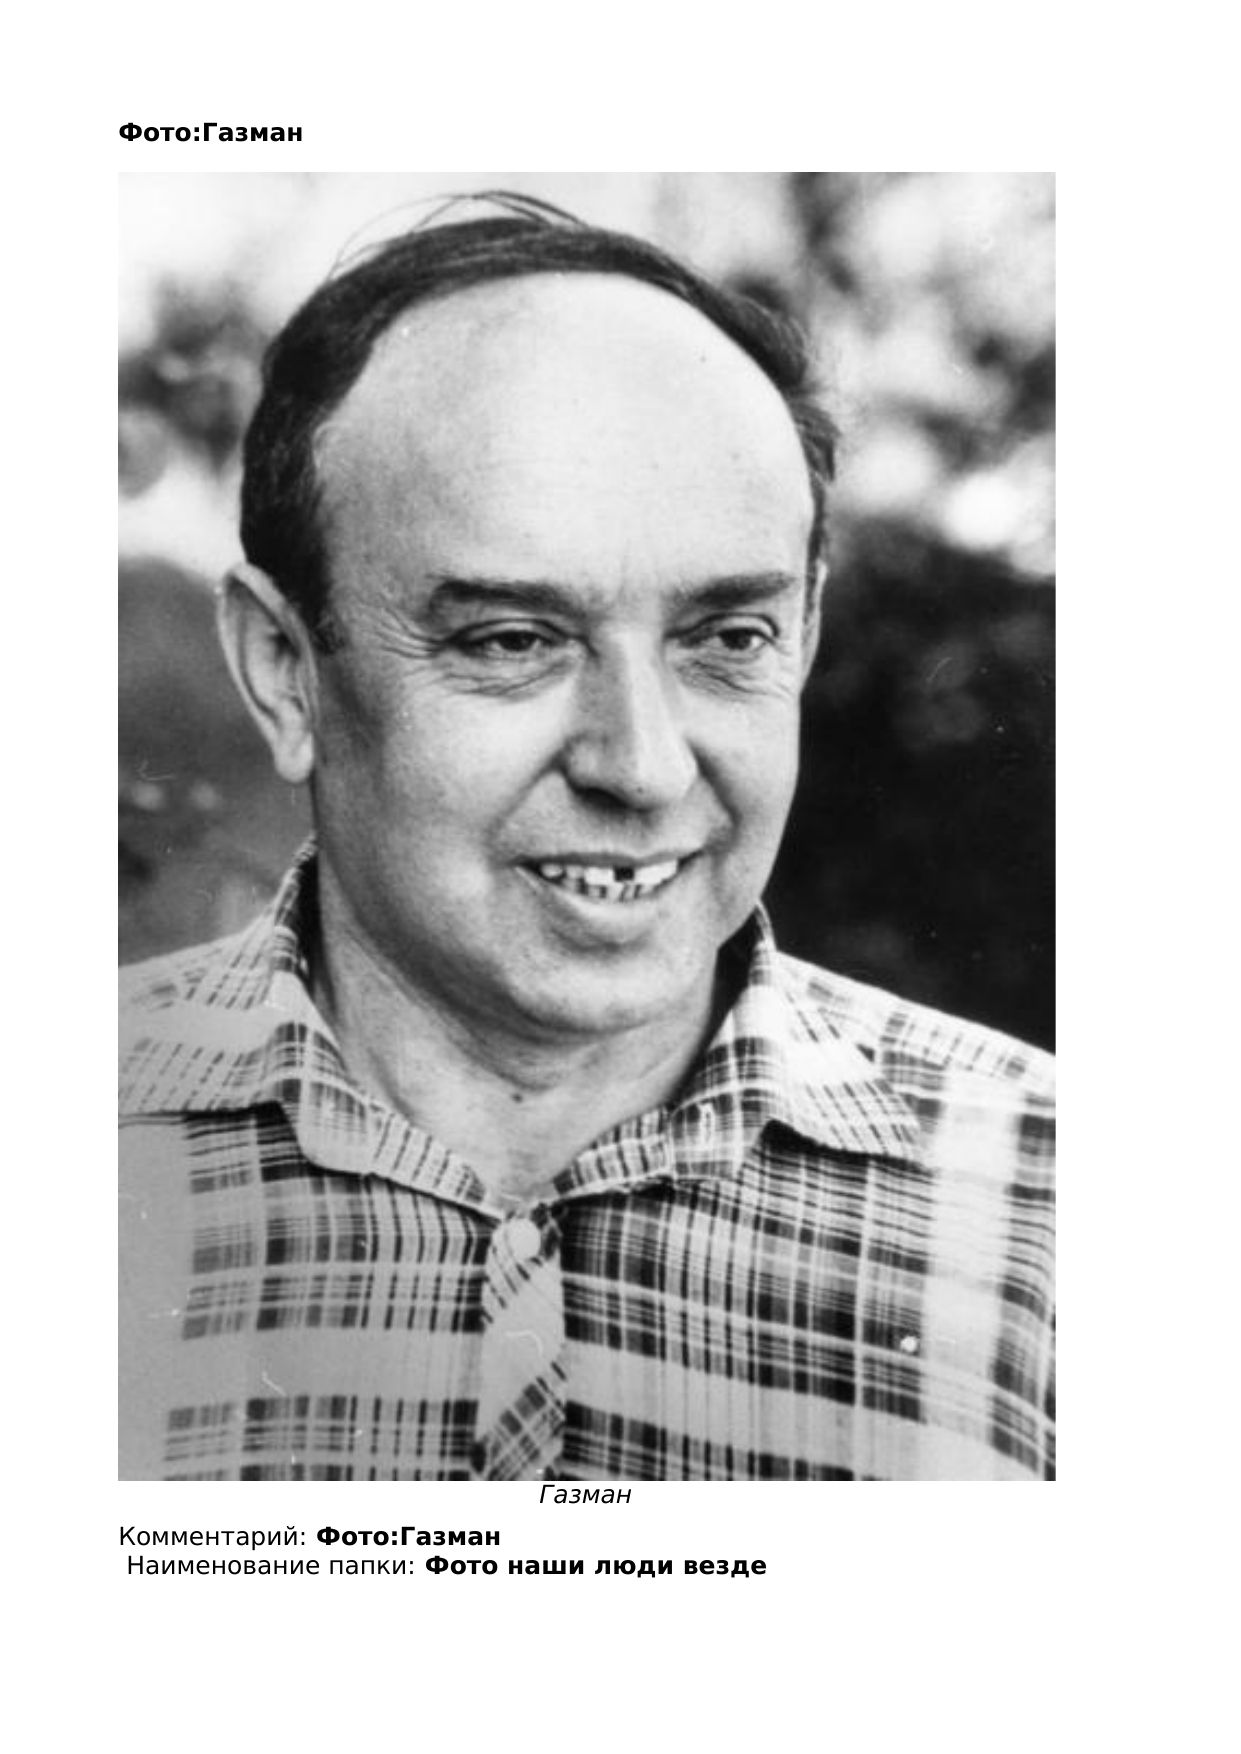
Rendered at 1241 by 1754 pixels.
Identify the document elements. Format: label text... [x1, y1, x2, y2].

text Комментарий: Фото:Газман Наименование папки: Фото наши люди везде [118, 1522, 1122, 1609]
text Газман [118, 1481, 1056, 1509]
picture [118, 172, 1056, 1481]
subtitle Фото:Газман [118, 118, 1122, 147]
